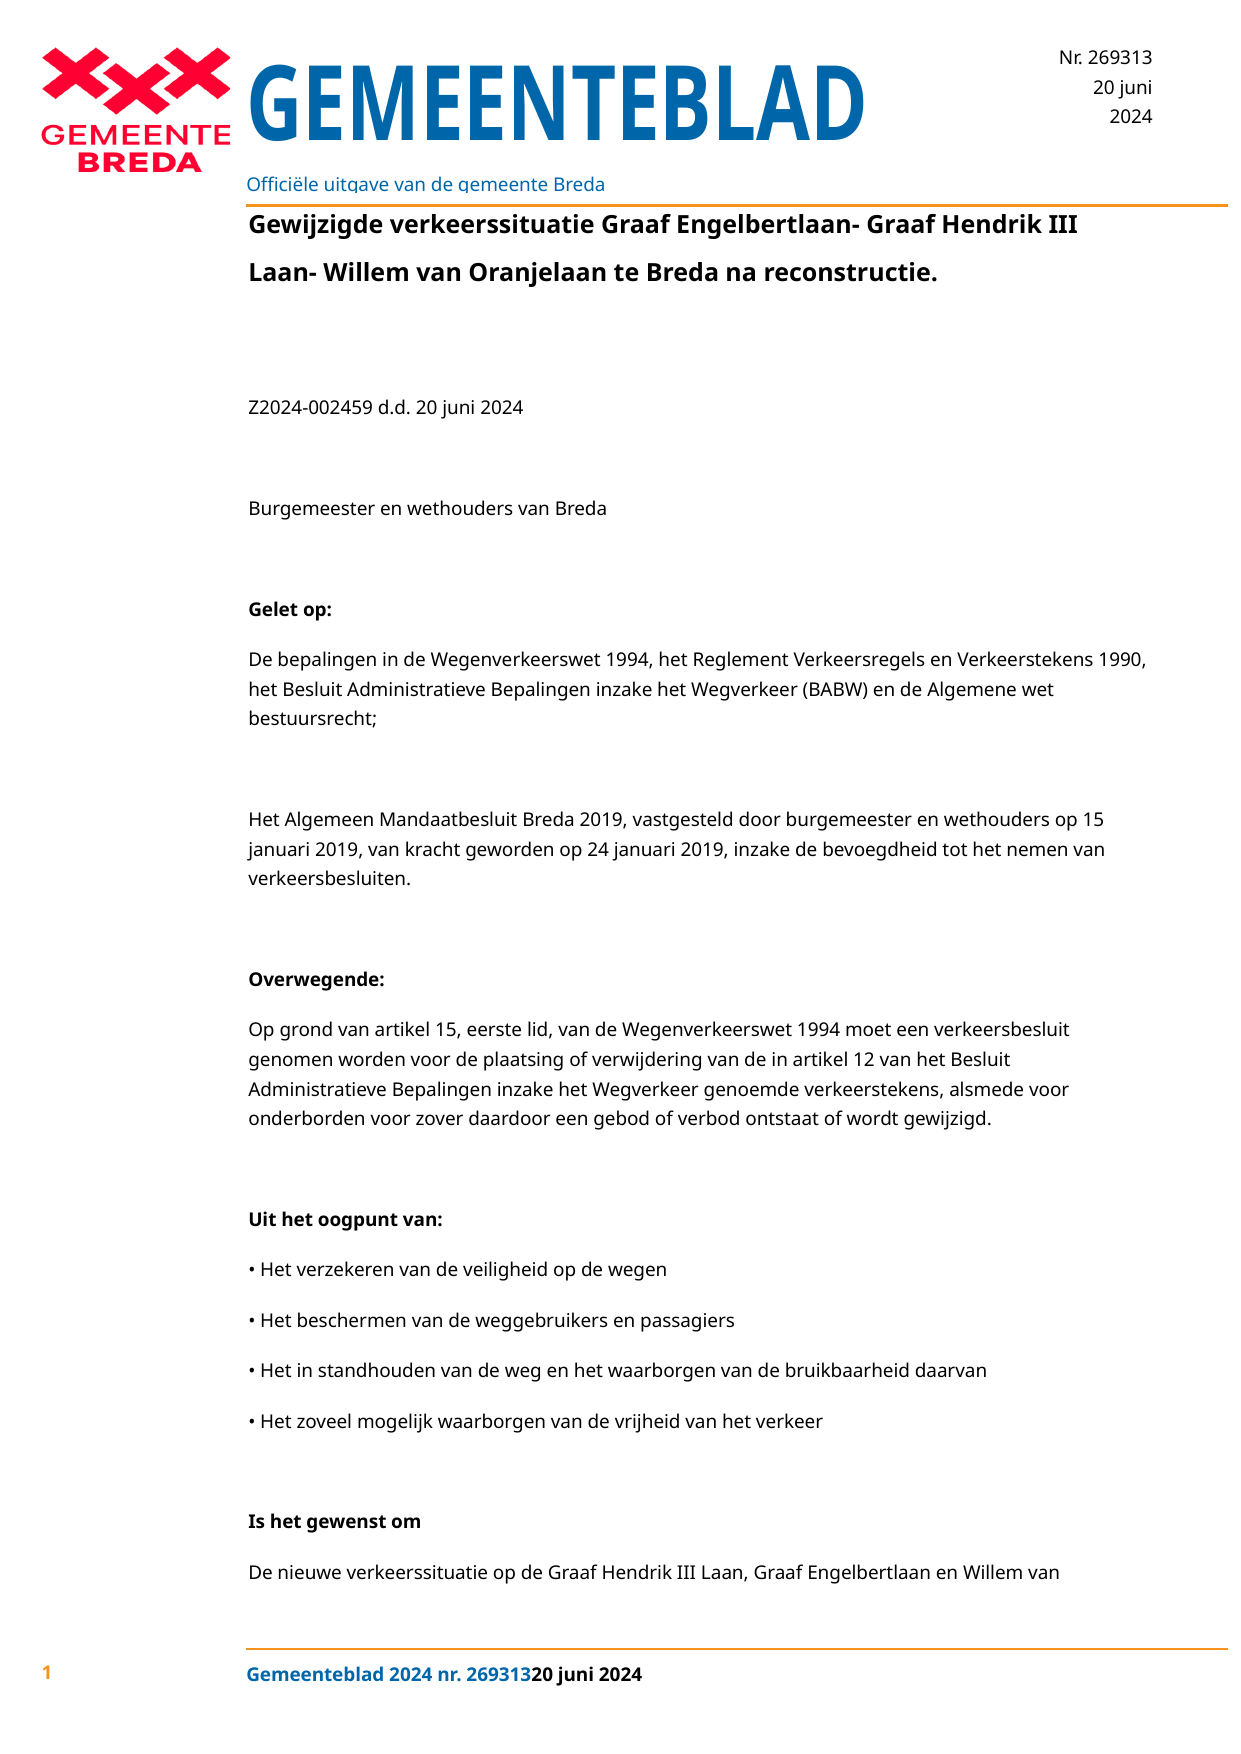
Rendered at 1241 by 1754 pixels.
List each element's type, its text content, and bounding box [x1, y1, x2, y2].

text De bepalingen in de Wegenverkeerswet 1994, het Reglement Verkeersregels en Verkeerstekens 1990, het Besluit Administratieve Bepalingen inzake het Wegverkeer (BABW) en de Algemene wet bestuursrecht; [248, 646, 1152, 731]
text • Het verzekeren van de veiligheid op de wegen [248, 1257, 1152, 1282]
text Overwegende: [248, 966, 1152, 992]
text Z2024-002459 d.d. 20 juni 2024 [248, 394, 1152, 420]
text Uit het oogpunt van: [248, 1206, 1152, 1232]
text • Het beschermen van de weggebruikers en passagiers [248, 1307, 1152, 1333]
text De nieuwe verkeerssituatie op de Graaf Hendrik III Laan, Graaf Engelbertlaan en Willem van [248, 1559, 1152, 1585]
text Gewijzigde verkeerssituatie Graaf Engelbertlaan- Graaf Hendrik III Laan- Willem van Oranjelaan te Breda na reconstructie. [248, 207, 1152, 288]
text Is het gewenst om [248, 1509, 1152, 1534]
text Gelet op: [248, 596, 1152, 621]
text • Het zoveel mogelijk waarborgen van de vrijheid van het verkeer [248, 1408, 1152, 1433]
text Burgemeester en wethouders van Breda [248, 495, 1152, 521]
picture [41, 47, 231, 172]
text Het Algemeen Mandaatbesluit Breda 2019, vastgesteld door burgemeester en wethouders op 15 januari 2019, van kracht geworden op 24 januari 2019, inzake de bevoegdheid tot het nemen van verkeersbesluiten. [248, 806, 1152, 891]
text • Het in standhouden van de weg en het waarborgen van de bruikbaarheid daarvan [248, 1357, 1152, 1383]
text Op grond van artikel 15, eerste lid, van de Wegenverkeerswet 1994 moet een verkeersbesluit genomen worden voor de plaatsing of verwijdering van de in artikel 12 van het Besluit Administratieve Bepalingen inzake het Wegverkeer genoemde verkeerstekens, alsmede voor onderborden voor zover daardoor een gebod of verbod ontstaat of wordt gewijzigd. [248, 1017, 1152, 1131]
